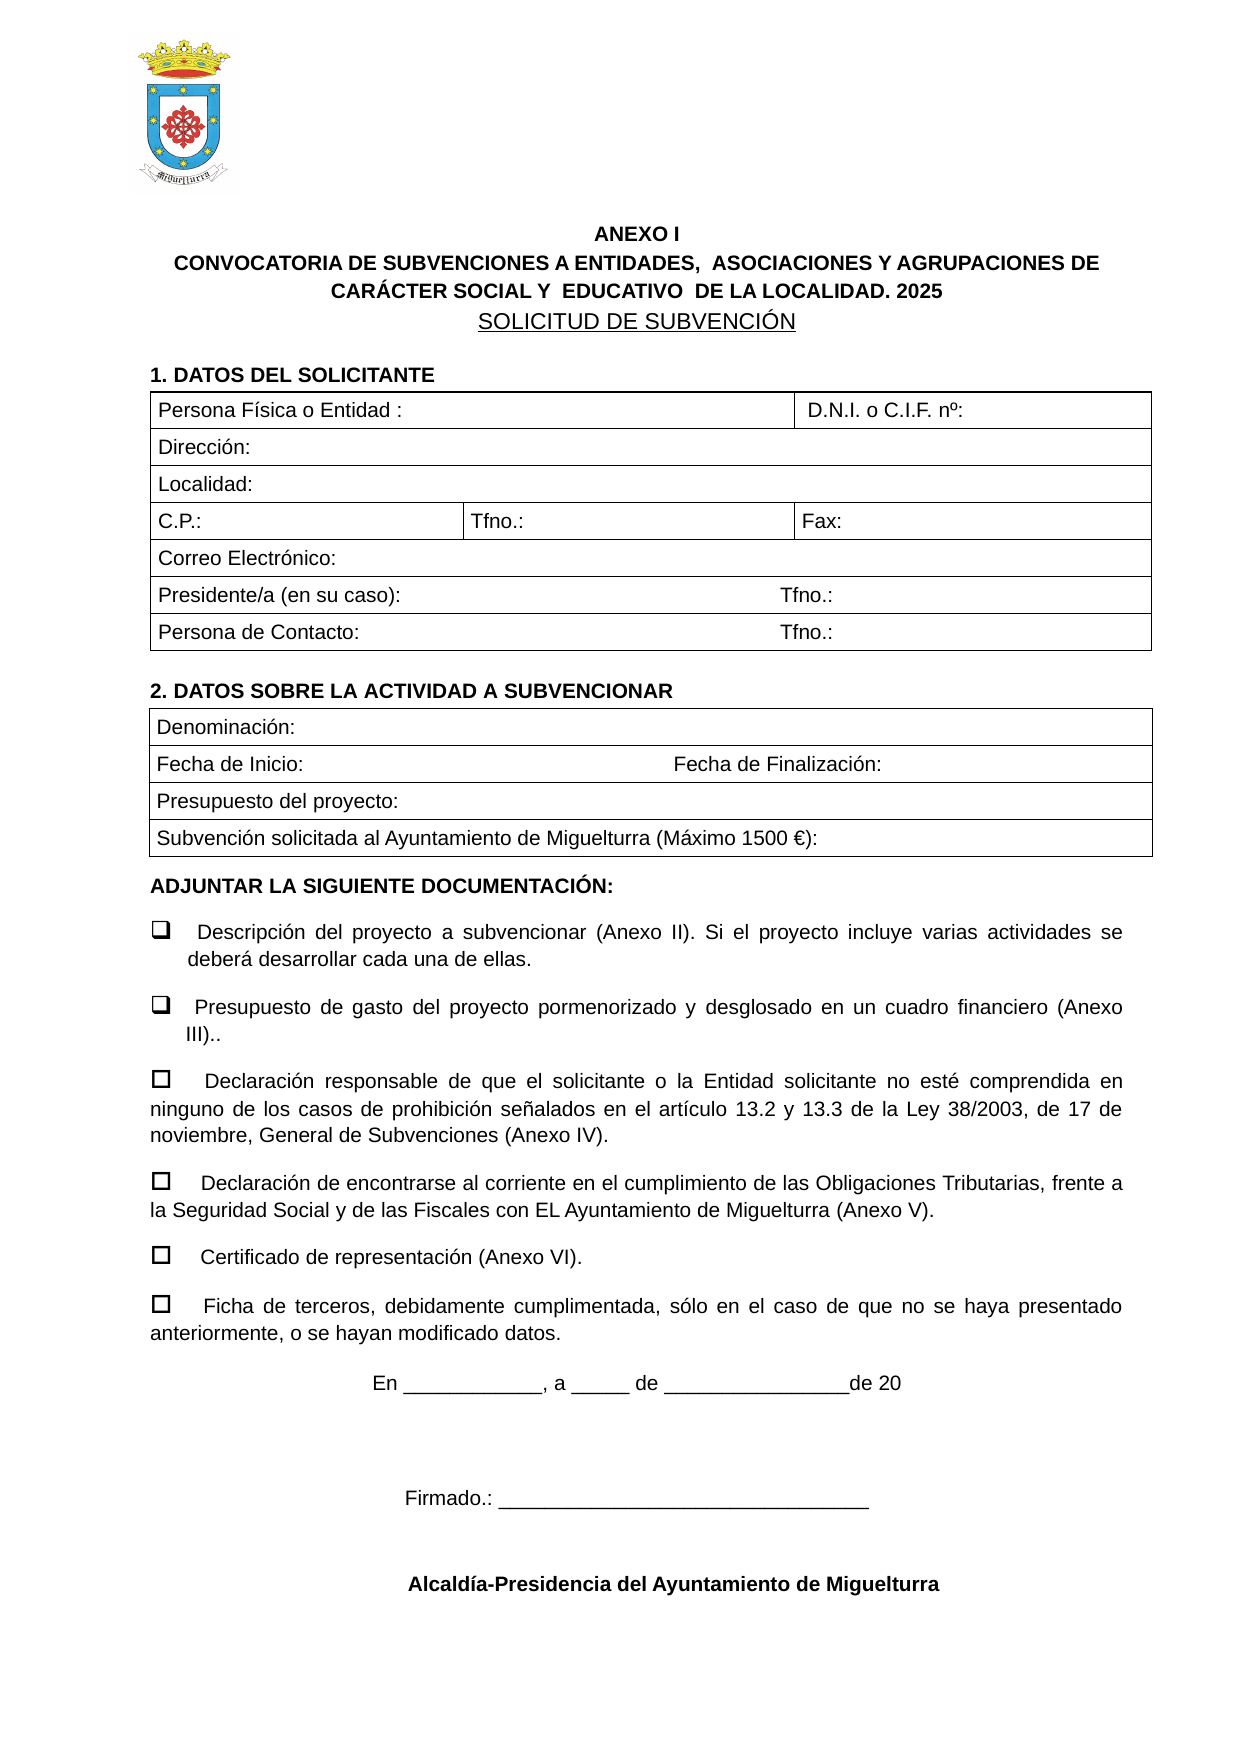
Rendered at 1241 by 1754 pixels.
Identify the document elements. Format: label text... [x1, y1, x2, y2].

table_cell Tfno.: [773, 577, 1151, 613]
text 1. DATOS DEL SOLICITANTE [150, 363, 1123, 387]
table_cell Presupuesto del proyecto: [150, 783, 1152, 819]
text Alcaldía-Presidencia del Ayuntamiento de Miguelturra [150, 1572, 1123, 1596]
list Descripción del proyecto a subvencionar (Anexo II). Si el proyecto incluye varias actividades se deberá desarrollar cada una de ellas. [150, 920, 1123, 971]
list Ficha de terceros, debidamente cumplimentada, sólo en el caso de que no se haya presentado anteriormente, o se hayan modificado datos. [150, 1294, 1123, 1345]
table_cell Subvención solicitada al Ayuntamiento de Miguelturra (Máximo 1500 €): [150, 820, 1152, 856]
list Certificado de representación (Anexo VI). [150, 1245, 1123, 1270]
table_cell Tfno.: [773, 614, 1151, 649]
table_header D.N.I. o C.I.F. nº: [795, 393, 1151, 428]
table_cell C.P.: [151, 503, 463, 539]
text 2. DATOS SOBRE LA ACTIVIDAD A SUBVENCIONAR [150, 679, 1123, 703]
table_cell Tfno.: [464, 503, 794, 539]
text SOLICITUD DE SUBVENCIÓN [150, 308, 1123, 334]
table_cell Presidente/a (en su caso): [151, 577, 772, 613]
picture [128, 31, 240, 194]
text CONVOCATORIA DE SUBVENCIONES A ENTIDADES, ASOCIACIONES Y AGRUPACIONES DE CARÁCTER SOCIAL Y EDUCATIVO DE LA LOCALIDAD. 2025 [150, 251, 1123, 303]
table_cell Persona de Contacto: [151, 614, 772, 649]
list Presupuesto de gasto del proyecto pormenorizado y desglosado en un cuadro financiero (Anexo III).. [150, 994, 1123, 1046]
list Declaración de encontrarse al corriente en el cumplimiento de las Obligaciones Tributarias, frente a la Seguridad Social y de las Fiscales con EL Ayuntamiento de Miguelturra (Anexo V). [150, 1170, 1123, 1222]
table_cell Fecha de Inicio: Fecha de Finalización: [150, 746, 1152, 782]
table_header Denominación: [150, 709, 1152, 745]
table_header Persona Física o Entidad : [151, 393, 794, 428]
text ADJUNTAR LA SIGUIENTE DOCUMENTACIÓN: [150, 874, 1123, 898]
text En ____________, a _____ de ________________de 20 [150, 1370, 1123, 1394]
table_cell Correo Electrónico: [151, 540, 1151, 576]
table_cell Fax: [795, 503, 1151, 539]
list Declaración responsable de que el solicitante o la Entidad solicitante no esté comprendida en ninguno de los casos de prohibición señalados en el artículo 13.2 y 13.3 de la Ley 38/2003, de 17 de noviembre, General de Subvenciones (Anexo IV). [150, 1069, 1123, 1147]
text ANEXO I [150, 222, 1123, 246]
table_cell Dirección: [151, 429, 1151, 465]
table_cell Localidad: [151, 466, 1151, 502]
text Firmado.: ________________________________ [150, 1485, 1123, 1509]
